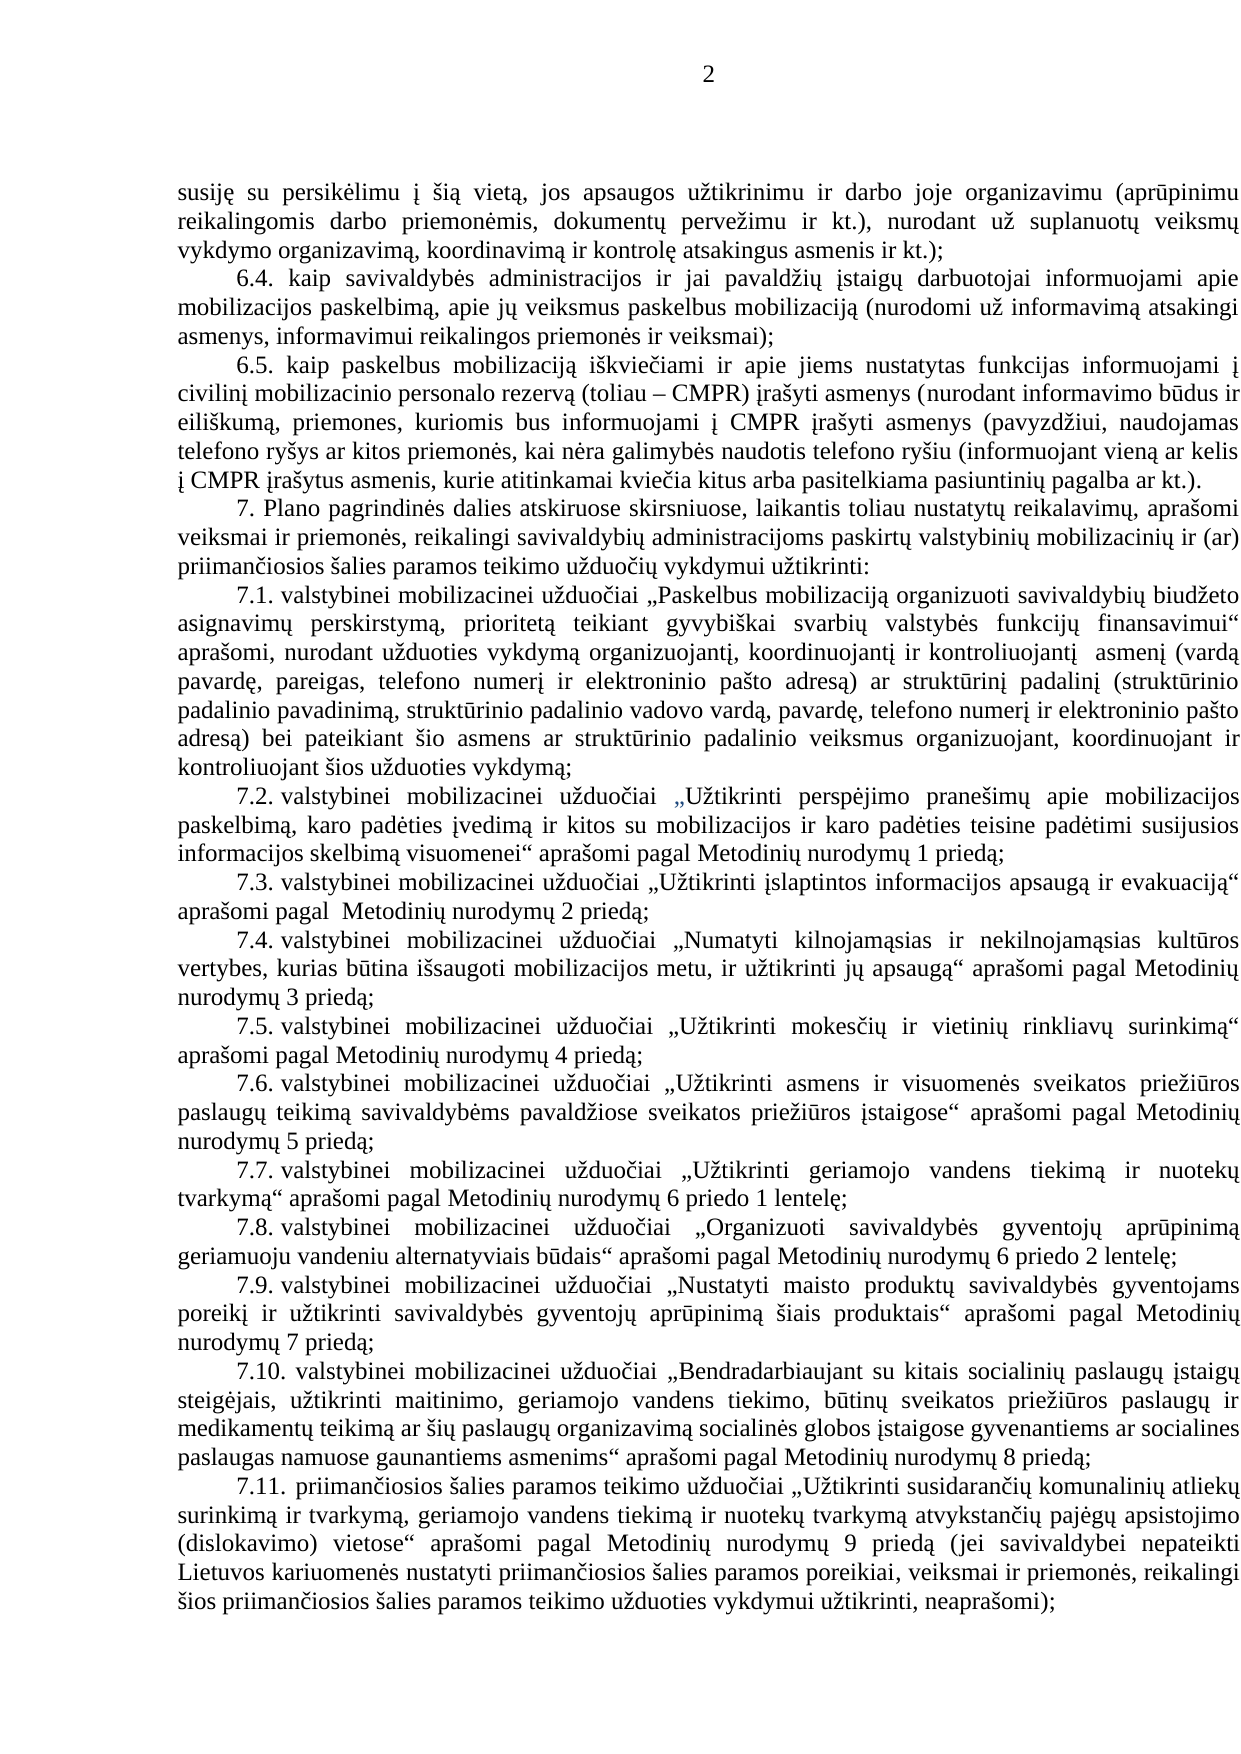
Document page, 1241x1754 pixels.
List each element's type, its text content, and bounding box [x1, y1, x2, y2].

text 7.4. valstybinei mobilizacinei užduočiai „Numatyti kilnojamąsias ir nekilnojamąsias kultūros vertybes, kurias būtina išsaugoti mobilizacijos metu, ir užtikrinti jų apsaugą“ aprašomi pagal Metodinių nurodymų 3 priedą; [177, 925, 1240, 1011]
text 7.11. priimančiosios šalies paramos teikimo užduočiai „Užtikrinti susidarančių komunalinių atliekų surinkimą ir tvarkymą, geriamojo vandens tiekimą ir nuotekų tvarkymą atvykstančių pajėgų apsistojimo (dislokavimo) vietose“ aprašomi pagal Metodinių nurodymų 9 priedą (jei savivaldybei nepateikti Lietuvos kariuomenės nustatyti priimančiosios šalies paramos poreikiai, veiksmai ir priemonės, reikalingi šios priimančiosios šalies paramos teikimo užduoties vykdymui užtikrinti, neaprašomi); [177, 1471, 1240, 1615]
text 7.8. valstybinei mobilizacinei užduočiai „Organizuoti savivaldybės gyventojų aprūpinimą geriamuoju vandeniu alternatyviais būdais“ aprašomi pagal Metodinių nurodymų 6 priedo 2 lentelę; [177, 1212, 1240, 1270]
text 7.2. valstybinei mobilizacinei užduočiai „Užtikrinti perspėjimo pranešimų apie mobilizacijos paskelbimą, karo padėties įvedimą ir kitos su mobilizacijos ir karo padėties teisine padėtimi susijusios informacijos skelbimą visuomenei“ aprašomi pagal Metodinių nurodymų 1 priedą; [177, 781, 1240, 867]
text 7. Plano pagrindinės dalies atskiruose skirsniuose, laikantis toliau nustatytų reikalavimų, aprašomi veiksmai ir priemonės, reikalingi savivaldybių administracijoms paskirtų valstybinių mobilizacinių ir (ar) priimančiosios šalies paramos teikimo užduočių vykdymui užtikrinti: [177, 493, 1240, 580]
text 7.7. valstybinei mobilizacinei užduočiai „Užtikrinti geriamojo vandens tiekimą ir nuotekų tvarkymą“ aprašomi pagal Metodinių nurodymų 6 priedo 1 lentelę; [177, 1155, 1240, 1212]
text 7.10. valstybinei mobilizacinei užduočiai „Bendradarbiaujant su kitais socialinių paslaugų įstaigų steigėjais, užtikrinti maitinimo, geriamojo vandens tiekimo, būtinų sveikatos priežiūros paslaugų ir medikamentų teikimą ar šių paslaugų organizavimą socialinės globos įstaigose gyvenantiems ar socialines paslaugas namuose gaunantiems asmenims“ aprašomi pagal Metodinių nurodymų 8 priedą; [177, 1356, 1240, 1471]
text 7.9. valstybinei mobilizacinei užduočiai „Nustatyti maisto produktų savivaldybės gyventojams poreikį ir užtikrinti savivaldybės gyventojų aprūpinimą šiais produktais“ aprašomi pagal Metodinių nurodymų 7 priedą; [177, 1270, 1240, 1356]
text susiję su persikėlimu į šią vietą, jos apsaugos užtikrinimu ir darbo joje organizavimu (aprūpinimu reikalingomis darbo priemonėmis, dokumentų pervežimu ir kt.), nurodant už suplanuotų veiksmų vykdymo organizavimą, koordinavimą ir kontrolę atsakingus asmenis ir kt.); [177, 177, 1240, 263]
text 6.4. kaip savivaldybės administracijos ir jai pavaldžių įstaigų darbuotojai informuojami apie mobilizacijos paskelbimą, apie jų veiksmus paskelbus mobilizaciją (nurodomi už informavimą atsakingi asmenys, informavimui reikalingos priemonės ir veiksmai); [177, 263, 1240, 350]
text 7.5. valstybinei mobilizacinei užduočiai „Užtikrinti mokesčių ir vietinių rinkliavų surinkimą“ aprašomi pagal Metodinių nurodymų 4 priedą; [177, 1011, 1240, 1068]
text 7.6. valstybinei mobilizacinei užduočiai „Užtikrinti asmens ir visuomenės sveikatos priežiūros paslaugų teikimą savivaldybėms pavaldžiose sveikatos priežiūros įstaigose“ aprašomi pagal Metodinių nurodymų 5 priedą; [177, 1068, 1240, 1155]
text 7.1. valstybinei mobilizacinei užduočiai „Paskelbus mobilizaciją organizuoti savivaldybių biudžeto asignavimų perskirstymą, prioritetą teikiant gyvybiškai svarbių valstybės funkcijų finansavimui“ aprašomi, nurodant užduoties vykdymą organizuojantį, koordinuojantį ir kontroliuojantį asmenį (vardą pavardę, pareigas, telefono numerį ir elektroninio pašto adresą) ar struktūrinį padalinį (struktūrinio padalinio pavadinimą, struktūrinio padalinio vadovo vardą, pavardę, telefono numerį ir elektroninio pašto adresą) bei pateikiant šio asmens ar struktūrinio padalinio veiksmus organizuojant, koordinuojant ir kontroliuojant šios užduoties vykdymą; [177, 580, 1240, 781]
text 7.3. valstybinei mobilizacinei užduočiai „Užtikrinti įslaptintos informacijos apsaugą ir evakuaciją“ aprašomi pagal Metodinių nurodymų 2 priedą; [177, 867, 1240, 925]
text 6.5. kaip paskelbus mobilizaciją iškviečiami ir apie jiems nustatytas funkcijas informuojami į civilinį mobilizacinio personalo rezervą (toliau – CMPR) įrašyti asmenys (nurodant informavimo būdus ir eiliškumą, priemones, kuriomis bus informuojami į CMPR įrašyti asmenys (pavyzdžiui, naudojamas telefono ryšys ar kitos priemonės, kai nėra galimybės naudotis telefono ryšiu (informuojant vieną ar kelis į CMPR įrašytus asmenis, kurie atitinkamai kviečia kitus arba pasitelkiama pasiuntinių pagalba ar kt.). [177, 350, 1240, 493]
